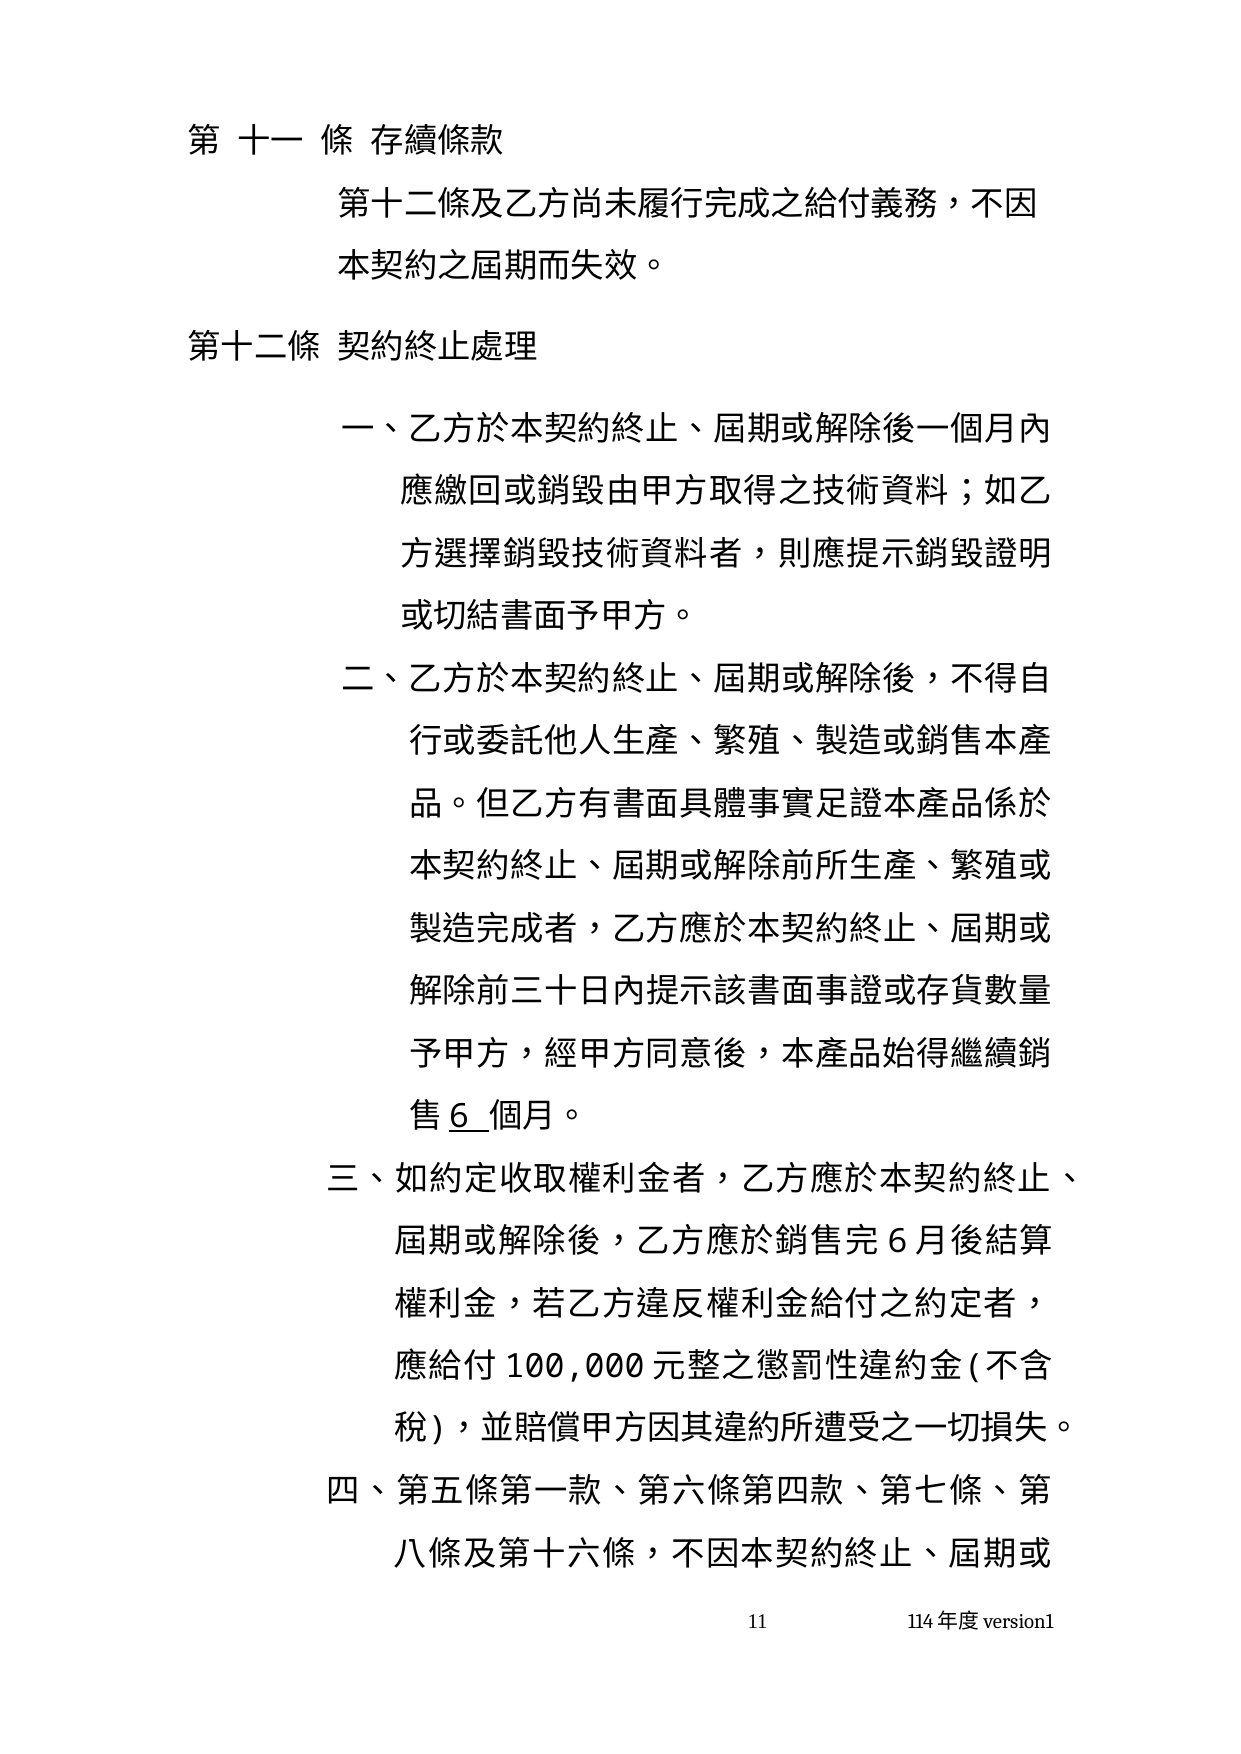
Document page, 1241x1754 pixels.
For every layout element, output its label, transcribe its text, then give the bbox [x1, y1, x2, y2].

text 第十二條 契約終止處理 [187, 302, 1053, 365]
text 一、乙方於本契約終止、屆期或解除後一個月內應繳回或銷毀由甲方取得之技術資料；如乙方選擇銷毀技術資料者，則應提示銷毀證明或切結書面予甲方。 [341, 384, 1053, 634]
text 二、乙方於本契約終止、屆期或解除後，不得自行或委託他人生產、繁殖、製造或銷售本產品。但乙方有書面具體事實足證本產品係於本契約終止、屆期或解除前所生產、繁殖或製造完成者，乙方應於本契約終止、屆期或解除前三十日內提示該書面事證或存貨數量予甲方，經甲方同意後，本產品始得繼續銷售6 個月。 [341, 634, 1053, 1134]
text 四、第五條第一款、第六條第四款、第七條、第八條及第十六條，不因本契約終止、屆期或 [327, 1446, 1053, 1571]
text 第 十一 條 存續條款 [187, 96, 1053, 159]
text 三、如約定收取權利金者，乙方應於本契約終止、屆期或解除後，乙方應於銷售完6月後結算權利金，若乙方違反權利金給付之約定者，應給付100,000元整之懲罰性違約金(不含稅)，並賠償甲方因其違約所遭受之一切損失。 [326, 1134, 1053, 1446]
text 第十二條及乙方尚未履行完成之給付義務，不因本契約之屆期而失效。 [337, 159, 1053, 284]
